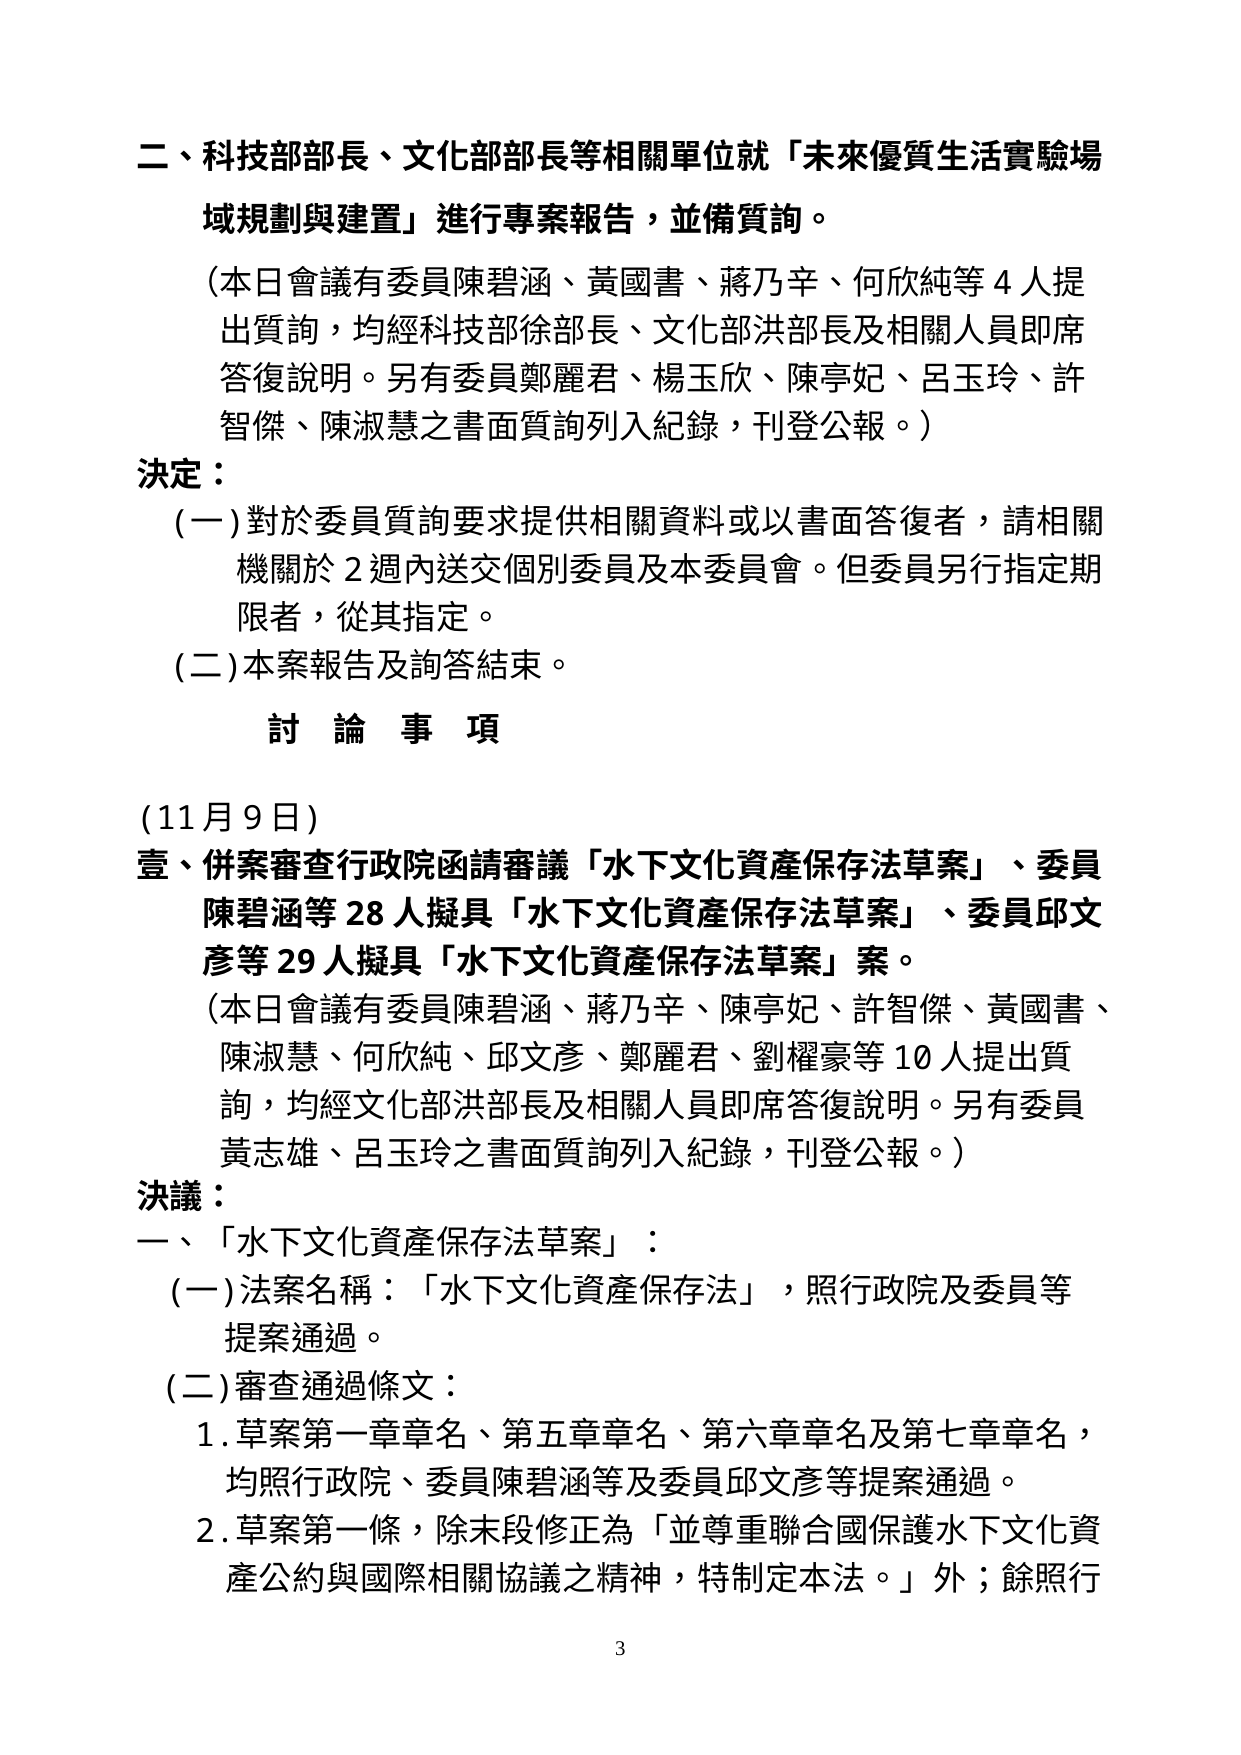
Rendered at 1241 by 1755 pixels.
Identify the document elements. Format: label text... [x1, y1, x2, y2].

text 決定： [136, 448, 1102, 496]
text (一)法案名稱：「水下文化資產保存法」，照行政院及委員等提案通過。 [166, 1264, 1104, 1360]
text 討 論 事 項 [136, 706, 1102, 754]
text 二、科技部部長、文化部部長等相關單位就「未來優質生活實驗場域規劃與建置」進行專案報告，並備質詢。 [136, 112, 1104, 237]
text （本日會議有委員陳碧涵、蔣乃辛、陳亭妃、許智傑、黃國書、陳淑慧、何欣純、邱文彥、鄭麗君、劉櫂豪等10人提出質詢，均經文化部洪部長及相關人員即席答復說明。另有委員黃志雄、呂玉玲之書面質詢列入紀錄，刊登公報。） [186, 983, 1104, 1175]
text 2.草案第一條，除末段修正為「並尊重聯合國保護水下文化資產公約與國際相關協議之精神，特制定本法。」外；餘照行 [195, 1504, 1102, 1600]
text （本日會議有委員陳碧涵、黃國書、蔣乃辛、何欣純等4人提出質詢，均經科技部徐部長、文化部洪部長及相關人員即席答復說明。另有委員鄭麗君、楊玉欣、陳亭妃、呂玉玲、許智傑、陳淑慧之書面質詢列入紀錄，刊登公報。） [186, 256, 1104, 448]
text (11月9日) [136, 791, 1104, 839]
text 壹、併案審查行政院函請審議「水下文化資產保存法草案」、委員陳碧涵等28人擬具「水下文化資產保存法草案」、委員邱文彥等29人擬具「水下文化資產保存法草案」案。 [136, 839, 1104, 983]
text (二)本案報告及詢答結束。 [169, 639, 1104, 687]
text 1.草案第一章章名、第五章章名、第六章章名及第七章章名，均照行政院、委員陳碧涵等及委員邱文彥等提案通過。 [195, 1408, 1102, 1504]
text (一)對於委員質詢要求提供相關資料或以書面答復者，請相關機關於2週內送交個別委員及本委員會。但委員另行指定期限者，從其指定。 [169, 496, 1104, 639]
text 決議： [136, 1175, 1104, 1216]
text 一、「水下文化資產保存法草案」： [136, 1216, 1104, 1264]
text (二)審查通過條文： [161, 1360, 1104, 1408]
